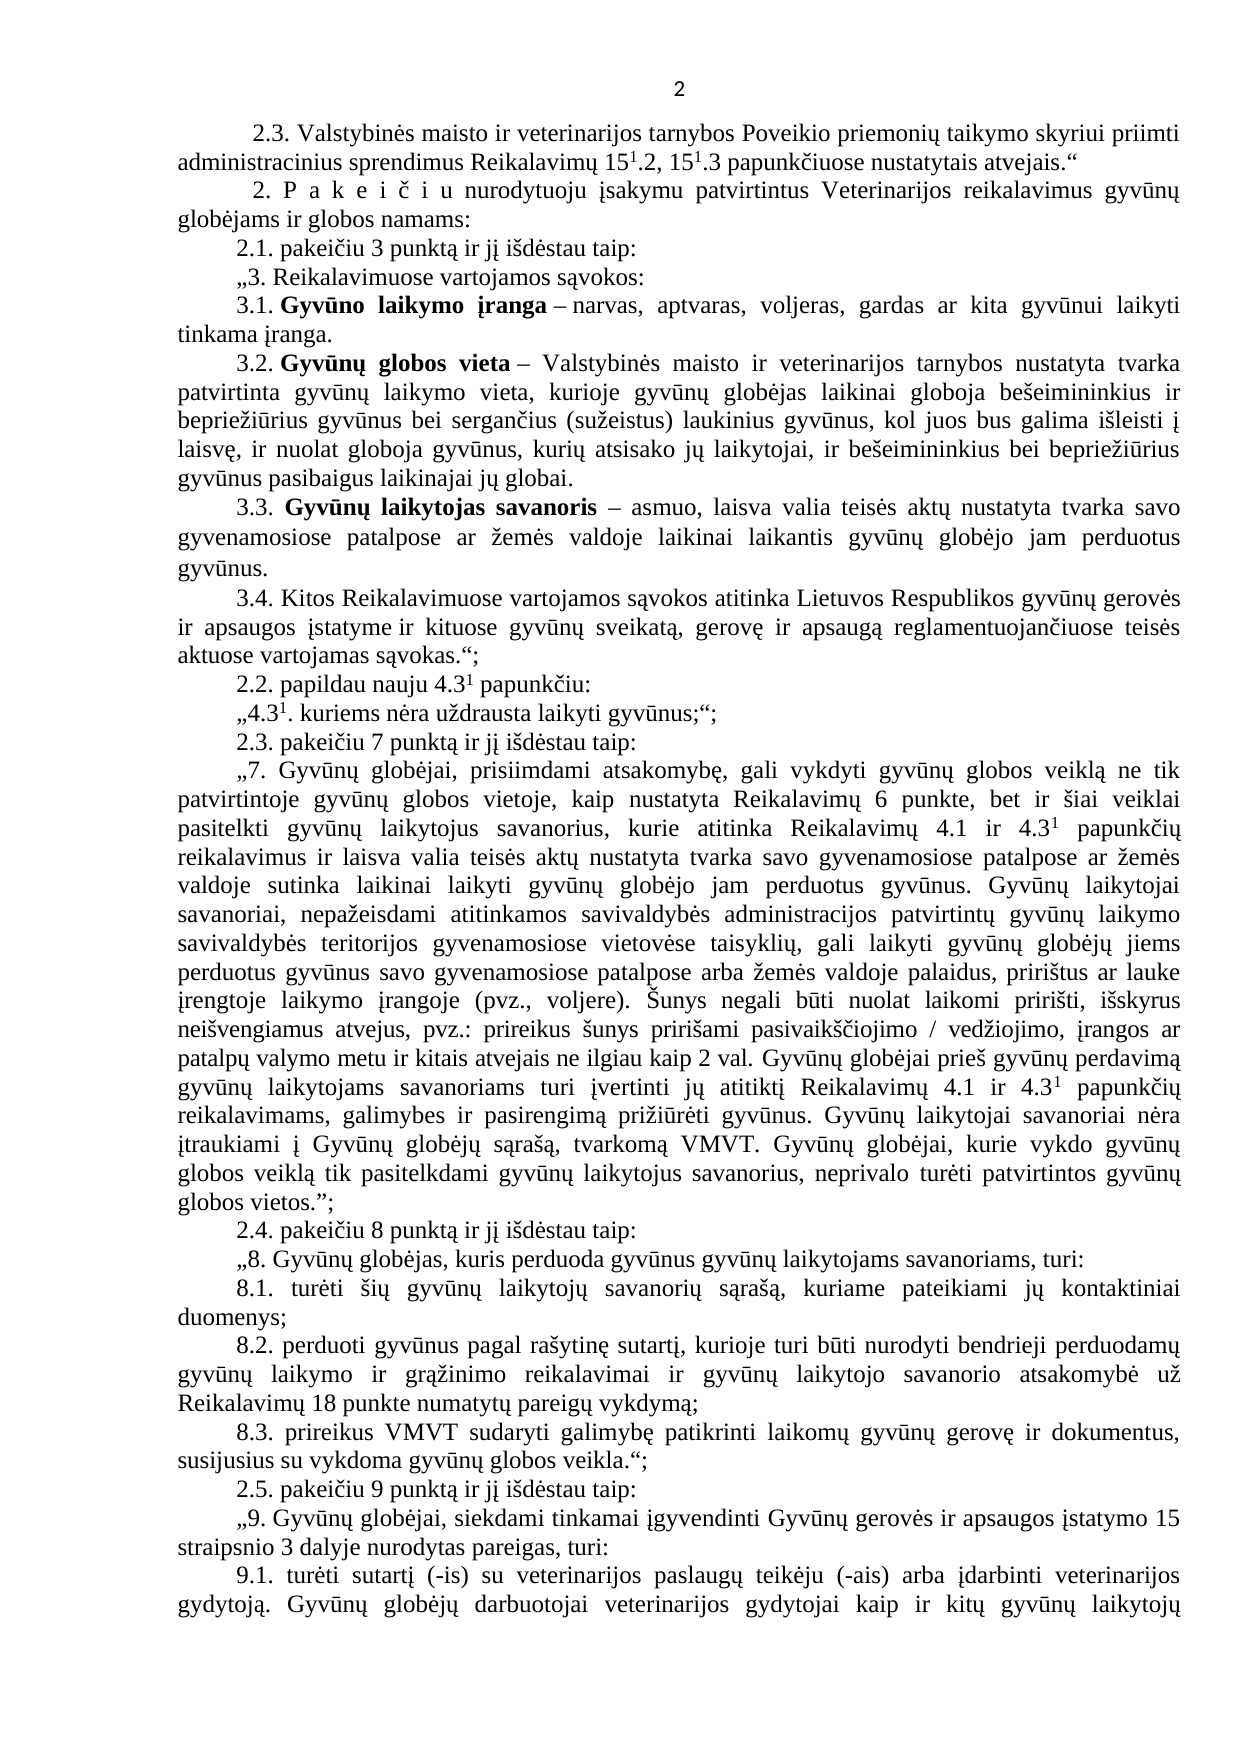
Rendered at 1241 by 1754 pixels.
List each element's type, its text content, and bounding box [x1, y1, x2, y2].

text „4.31. kuriems nėra uždrausta laikyti gyvūnus;“; [177, 698, 1181, 727]
text 8.1. turėti šių gyvūnų laikytojų savanorių sąrašą, kuriame pateikiami jų kontaktiniai duomenys; [177, 1273, 1181, 1331]
text 2. P a k e i č i u nurodytuoju įsakymu patvirtintus Veterinarijos reikalavimus gyvūnų globėjams ir globos namams: [177, 176, 1181, 233]
text 2.3. pakeičiu 7 punktą ir jį išdėstau taip: [177, 727, 1181, 756]
text „9. Gyvūnų globėjai, siekdami tinkamai įgyvendinti Gyvūnų gerovės ir apsaugos įstatymo 15 straipsnio 3 dalyje nurodytas pareigas, turi: [177, 1503, 1181, 1561]
text 2.2. papildau nauju 4.31 papunkčiu: [177, 669, 1181, 698]
text „8. Gyvūnų globėjas, kuris perduoda gyvūnus gyvūnų laikytojams savanoriams, turi: [177, 1244, 1181, 1273]
text 3.4. Kitos Reikalavimuose vartojamos sąvokos atitinka Lietuvos Respublikos gyvūnų gerovės ir apsaugos įstatyme ir kituose gyvūnų sveikatą, gerovę ir apsaugą reglamentuojančiuose teisės aktuose vartojamas sąvokas.“; [177, 583, 1181, 669]
text 8.3. prireikus VMVT sudaryti galimybę patikrinti laikomų gyvūnų gerovę ir dokumentus, susijusius su vykdoma gyvūnų globos veikla.“; [177, 1417, 1181, 1474]
text 9.1. turėti sutartį (-is) su veterinarijos paslaugų teikėju (-ais) arba įdarbinti veterinarijos gydytoją. Gyvūnų globėjų darbuotojai veterinarijos gydytojai kaip ir kitų gyvūnų laikytojų [177, 1561, 1181, 1618]
text 2.1. pakeičiu 3 punktą ir jį išdėstau taip: [177, 233, 1181, 262]
text 3.1. Gyvūno laikymo įranga – narvas, aptvaras, voljeras, gardas ar kita gyvūnui laikyti tinkama įranga. [177, 291, 1181, 348]
text 3.2. Gyvūnų globos vieta – Valstybinės maisto ir veterinarijos tarnybos nustatyta tvarka patvirtinta gyvūnų laikymo vieta, kurioje gyvūnų globėjas laikinai globoja bešeimininkius ir bepriežiūrius gyvūnus bei sergančius (sužeistus) laukinius gyvūnus, kol juos bus galima išleisti į laisvę, ir nuolat globoja gyvūnus, kurių atsisako jų laikytojai, ir bešeimininkius bei bepriežiūrius gyvūnus pasibaigus laikinajai jų globai. [177, 348, 1181, 492]
text 2.3. Valstybinės maisto ir veterinarijos tarnybos Poveikio priemonių taikymo skyriui priimti administracinius sprendimus Reikalavimų 151.2, 151.3 papunkčiuose nustatytais atvejais.“ [177, 118, 1181, 176]
text 2.4. pakeičiu 8 punktą ir jį išdėstau taip: [177, 1216, 1181, 1244]
text 3.3. Gyvūnų laikytojas savanoris – asmuo, laisva valia teisės aktų nustatyta tvarka savo gyvenamosiose patalpose ar žemės valdoje laikinai laikantis gyvūnų globėjo jam perduotus gyvūnus. [177, 492, 1181, 581]
text 2.5. pakeičiu 9 punktą ir jį išdėstau taip: [177, 1474, 1181, 1503]
text „3. Reikalavimuose vartojamos sąvokos: [177, 262, 1181, 291]
text 8.2. perduoti gyvūnus pagal rašytinę sutartį, kurioje turi būti nurodyti bendrieji perduodamų gyvūnų laikymo ir grąžinimo reikalavimai ir gyvūnų laikytojo savanorio atsakomybė už Reikalavimų 18 punkte numatytų pareigų vykdymą; [177, 1331, 1181, 1417]
text „7. Gyvūnų globėjai, prisiimdami atsakomybę, gali vykdyti gyvūnų globos veiklą ne tik patvirtintoje gyvūnų globos vietoje, kaip nustatyta Reikalavimų 6 punkte, bet ir šiai veiklai pasitelkti gyvūnų laikytojus savanorius, kurie atitinka Reikalavimų 4.1 ir 4.31 papunkčių reikalavimus ir laisva valia teisės aktų nustatyta tvarka savo gyvenamosiose patalpose ar žemės valdoje sutinka laikinai laikyti gyvūnų globėjo jam perduotus gyvūnus. Gyvūnų laikytojai savanoriai, nepažeisdami atitinkamos savivaldybės administracijos patvirtintų gyvūnų laikymo savivaldybės teritorijos gyvenamosiose vietovėse taisyklių, gali laikyti gyvūnų globėjų jiems perduotus gyvūnus savo gyvenamosiose patalpose arba žemės valdoje palaidus, pririštus ar lauke įrengtoje laikymo įrangoje (pvz., voljere). Šunys negali būti nuolat laikomi pririšti, išskyrus neišvengiamus atvejus, pvz.: prireikus šunys pririšami pasivaikščiojimo / vedžiojimo, įrangos ar patalpų valymo metu ir kitais atvejais ne ilgiau kaip 2 val. Gyvūnų globėjai prieš gyvūnų perdavimą gyvūnų laikytojams savanoriams turi įvertinti jų atitiktį Reikalavimų 4.1 ir 4.31 papunkčių reikalavimams, galimybes ir pasirengimą prižiūrėti gyvūnus. Gyvūnų laikytojai savanoriai nėra įtraukiami į Gyvūnų globėjų sąrašą, tvarkomą VMVT. Gyvūnų globėjai, kurie vykdo gyvūnų globos veiklą tik pasitelkdami gyvūnų laikytojus savanorius, neprivalo turėti patvirtintos gyvūnų globos vietos.”; [177, 756, 1181, 1216]
